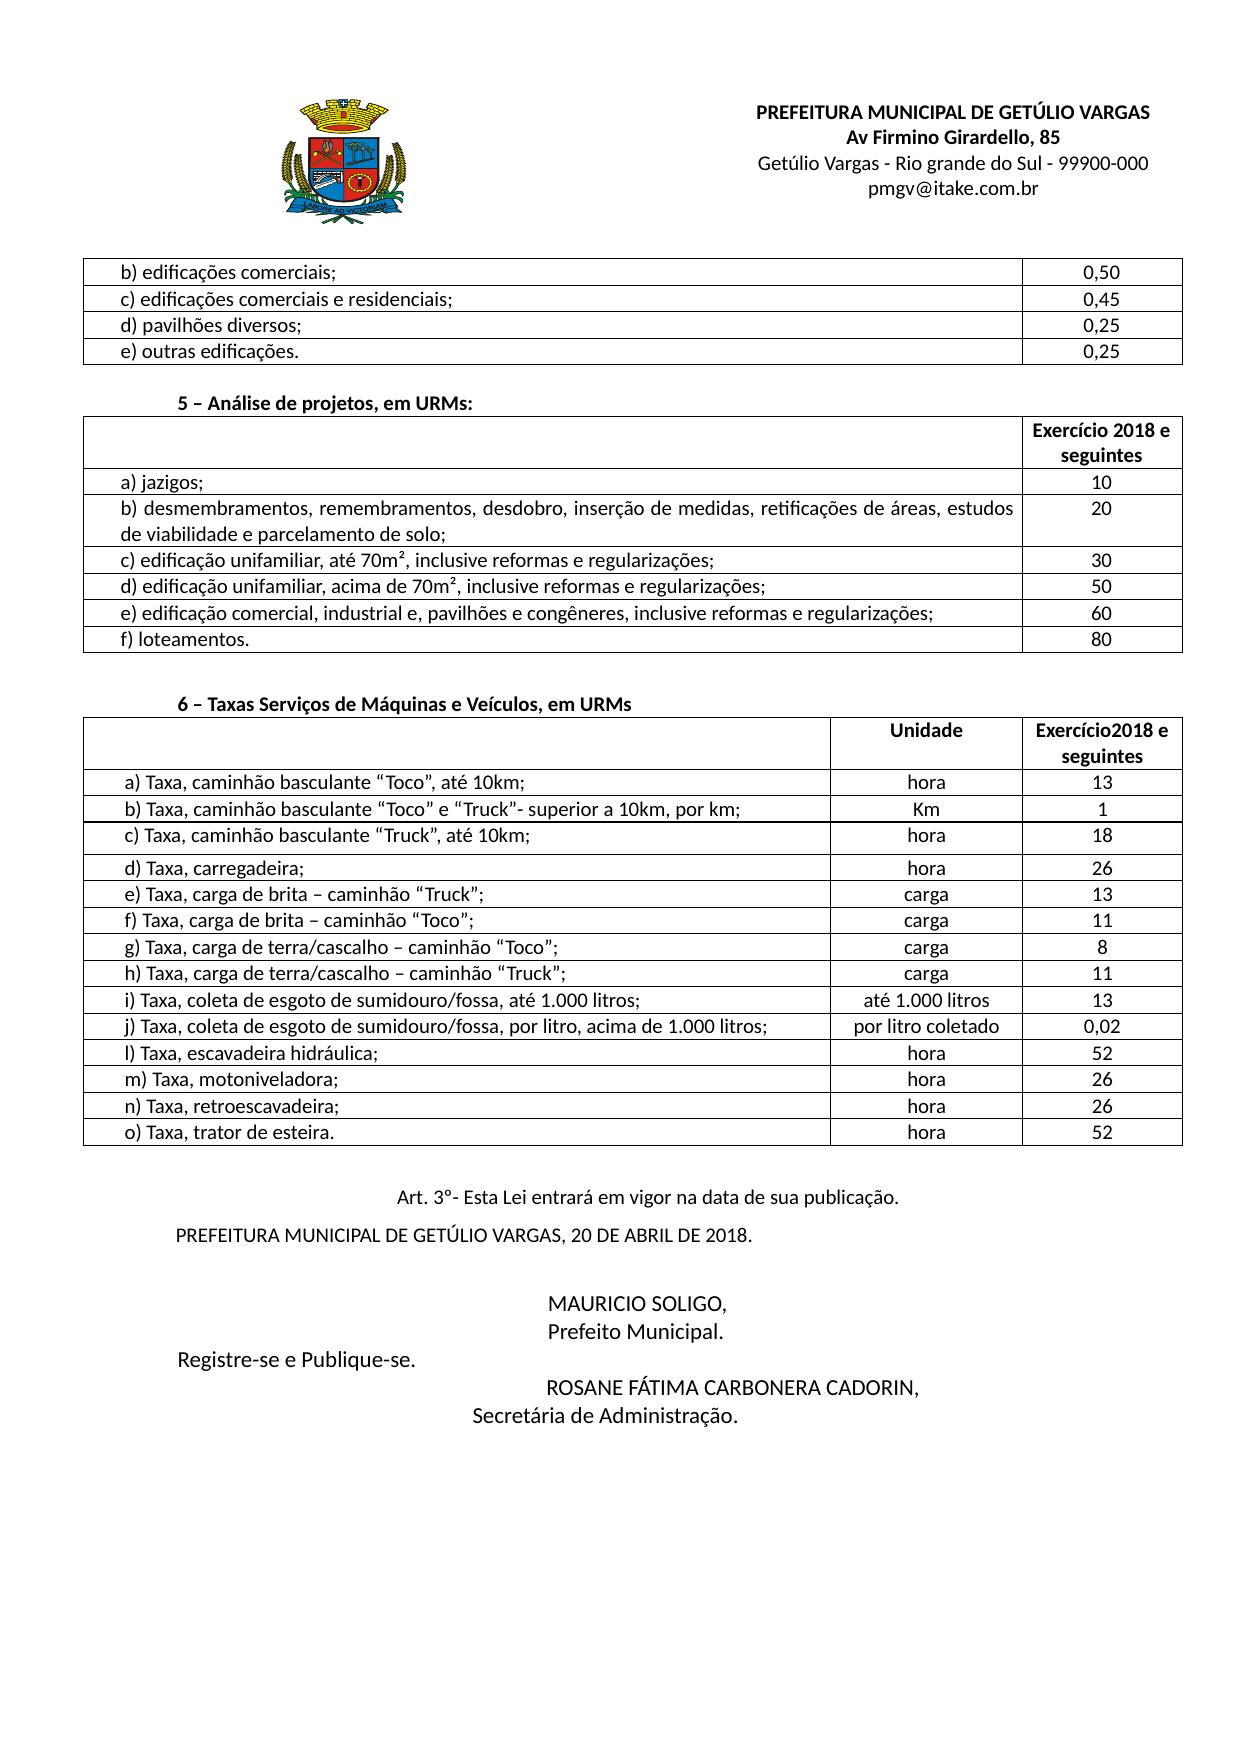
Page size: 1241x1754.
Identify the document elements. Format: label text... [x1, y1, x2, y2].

table_cell hora [831, 770, 1022, 795]
table_cell 10 [1023, 469, 1182, 494]
table_cell por litro coletado [831, 1014, 1022, 1039]
table_cell 0,45 [1023, 286, 1182, 311]
table_cell d) edificação unifamiliar, acima de 70m², inclusive reformas e regularizações; [84, 574, 1022, 599]
table_cell 26 [1023, 1093, 1182, 1118]
table_cell hora [831, 1119, 1022, 1145]
table_header [84, 417, 1022, 468]
table_cell carga [831, 908, 1022, 933]
table_cell 13 [1023, 987, 1182, 1012]
table_cell 0,25 [1023, 339, 1182, 364]
table_cell 8 [1023, 934, 1182, 959]
table_cell 0,02 [1023, 1014, 1182, 1039]
table_cell 26 [1023, 1066, 1182, 1092]
table_cell 60 [1023, 600, 1182, 626]
table_cell f) Taxa, carga de brita – caminhão “Toco”; [84, 908, 830, 933]
table_cell c) edificações comerciais e residenciais; [84, 286, 1022, 311]
text Prefeito Municipal. [370, 1317, 989, 1345]
table_cell 50 [1023, 574, 1182, 599]
table_cell e) Taxa, carga de brita – caminhão “Truck”; [84, 881, 830, 907]
table_cell i) Taxa, coleta de esgoto de sumidouro/fossa, até 1.000 litros; [84, 987, 830, 1012]
table_cell hora [831, 1093, 1022, 1118]
table_cell m) Taxa, motoniveladora; [84, 1066, 830, 1092]
table_cell até 1.000 litros [831, 987, 1022, 1012]
table_cell c) edificação unifamiliar, até 70m², inclusive reformas e regularizações; [84, 547, 1022, 573]
table_cell 13 [1023, 881, 1182, 907]
table_cell Km [831, 796, 1022, 821]
table_cell o) Taxa, trator de esteira. [84, 1119, 830, 1145]
table_cell 52 [1023, 1119, 1182, 1145]
table_cell d) Taxa, carregadeira; [84, 855, 830, 880]
table_cell 1 [1023, 796, 1182, 821]
table_cell l) Taxa, escavadeira hidráulica; [84, 1040, 830, 1065]
table_cell 52 [1023, 1040, 1182, 1065]
text ROSANE FÁTIMA CARBONERA CADORIN, [517, 1373, 989, 1401]
table_cell 11 [1023, 961, 1182, 986]
table_cell 30 [1023, 547, 1182, 573]
table_cell b) edificações comerciais; [84, 259, 1022, 285]
table_cell carga [831, 881, 1022, 907]
table_cell 13 [1023, 770, 1182, 795]
table_cell c) Taxa, caminhão basculante “Truck”, até 10km; [84, 823, 830, 854]
table_cell hora [831, 1066, 1022, 1092]
table_cell g) Taxa, carga de terra/cascalho – caminhão “Toco”; [84, 934, 830, 959]
table_cell j) Taxa, coleta de esgoto de sumidouro/fossa, por litro, acima de 1.000 litros; [84, 1014, 830, 1039]
table_cell 0,25 [1023, 312, 1182, 338]
table_cell 11 [1023, 908, 1182, 933]
table_header [84, 718, 830, 768]
text Art. 3º- Esta Lei entrará em vigor na data de sua publicação. [176, 1184, 1107, 1209]
text 5 – Análise de projetos, em URMs: [177, 391, 1107, 416]
text 6 – Taxas Serviços de Máquinas e Veículos, em URMs [177, 691, 1107, 717]
table_cell 80 [1023, 627, 1182, 652]
text Registre-se e Publique-se. [177, 1345, 989, 1373]
table_cell f) loteamentos. [84, 627, 1022, 652]
table_cell hora [831, 855, 1022, 880]
table_cell a) Taxa, caminhão basculante “Toco”, até 10km; [84, 770, 830, 795]
table_cell 26 [1023, 855, 1182, 880]
table_cell d) pavilhões diversos; [84, 312, 1022, 338]
text Secretária de Administração. [177, 1401, 1107, 1429]
table_cell carga [831, 961, 1022, 986]
table_header Unidade [831, 718, 1022, 768]
text PREFEITURA MUNICIPAL DE GETÚLIO VARGAS, 20 DE ABRIL DE 2018. [176, 1222, 1107, 1247]
table_header Exercício 2018 e seguintes [1023, 417, 1182, 468]
text MAURICIO SOLIGO, [370, 1289, 989, 1317]
table_header Exercício2018 e seguintes [1023, 718, 1182, 768]
table_cell 18 [1023, 823, 1182, 854]
table_cell b) desmembramentos, remembramentos, desdobro, inserção de medidas, retificações de áreas, estudos de viabilidade e parcelamento de solo; [84, 495, 1022, 546]
table_cell hora [831, 823, 1022, 854]
table_cell a) jazigos; [84, 469, 1022, 494]
table_cell h) Taxa, carga de terra/cascalho – caminhão “Truck”; [84, 961, 830, 986]
table_cell e) outras edificações. [84, 339, 1022, 364]
table_cell b) Taxa, caminhão basculante “Toco” e “Truck”- superior a 10km, por km; [84, 796, 830, 821]
table_cell e) edificação comercial, industrial e, pavilhões e congêneres, inclusive reformas e regularizações; [84, 600, 1022, 626]
table_cell 0,50 [1023, 259, 1182, 285]
table_cell carga [831, 934, 1022, 959]
table_cell n) Taxa, retroescavadeira; [84, 1093, 830, 1118]
table_cell hora [831, 1040, 1022, 1065]
table_cell 20 [1023, 495, 1182, 546]
